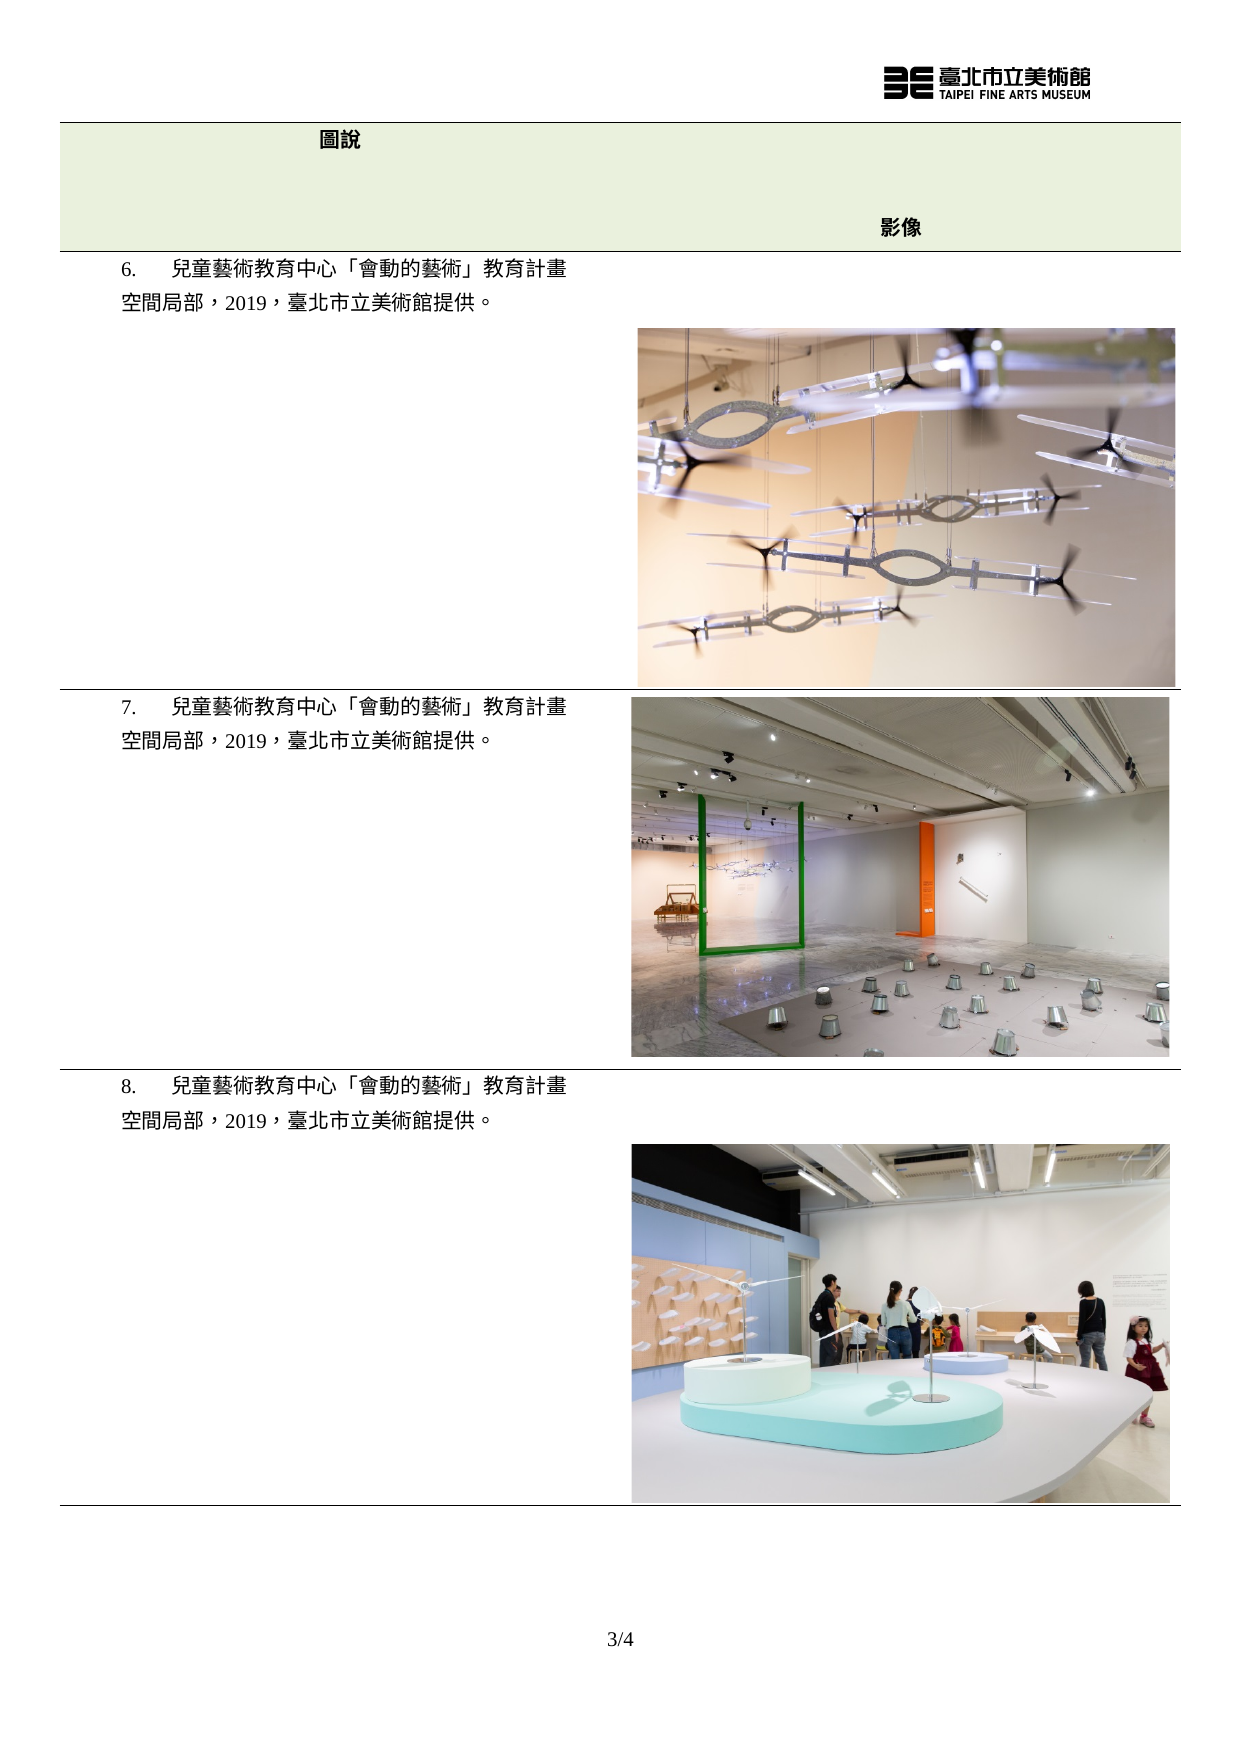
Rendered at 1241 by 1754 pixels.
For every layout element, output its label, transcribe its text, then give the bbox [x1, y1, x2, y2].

table_cell [620, 252, 1181, 689]
table_cell [620, 1070, 1181, 1505]
table_cell 兒童藝術教育中心「會動的藝術」教育計畫 空間局部，2019，臺北市立美術館提供。 [60, 1070, 620, 1505]
table_cell 兒童藝術教育中心「會動的藝術」教育計畫 空間局部，2019，臺北市立美術館提供。 [60, 690, 620, 1068]
table_header 圖說 [60, 123, 620, 251]
table_cell [620, 690, 1181, 1068]
table_cell 兒童藝術教育中心「會動的藝術」教育計畫 空間局部，2019，臺北市立美術館提供。 [60, 252, 620, 689]
table_header 影像 [620, 123, 1181, 251]
